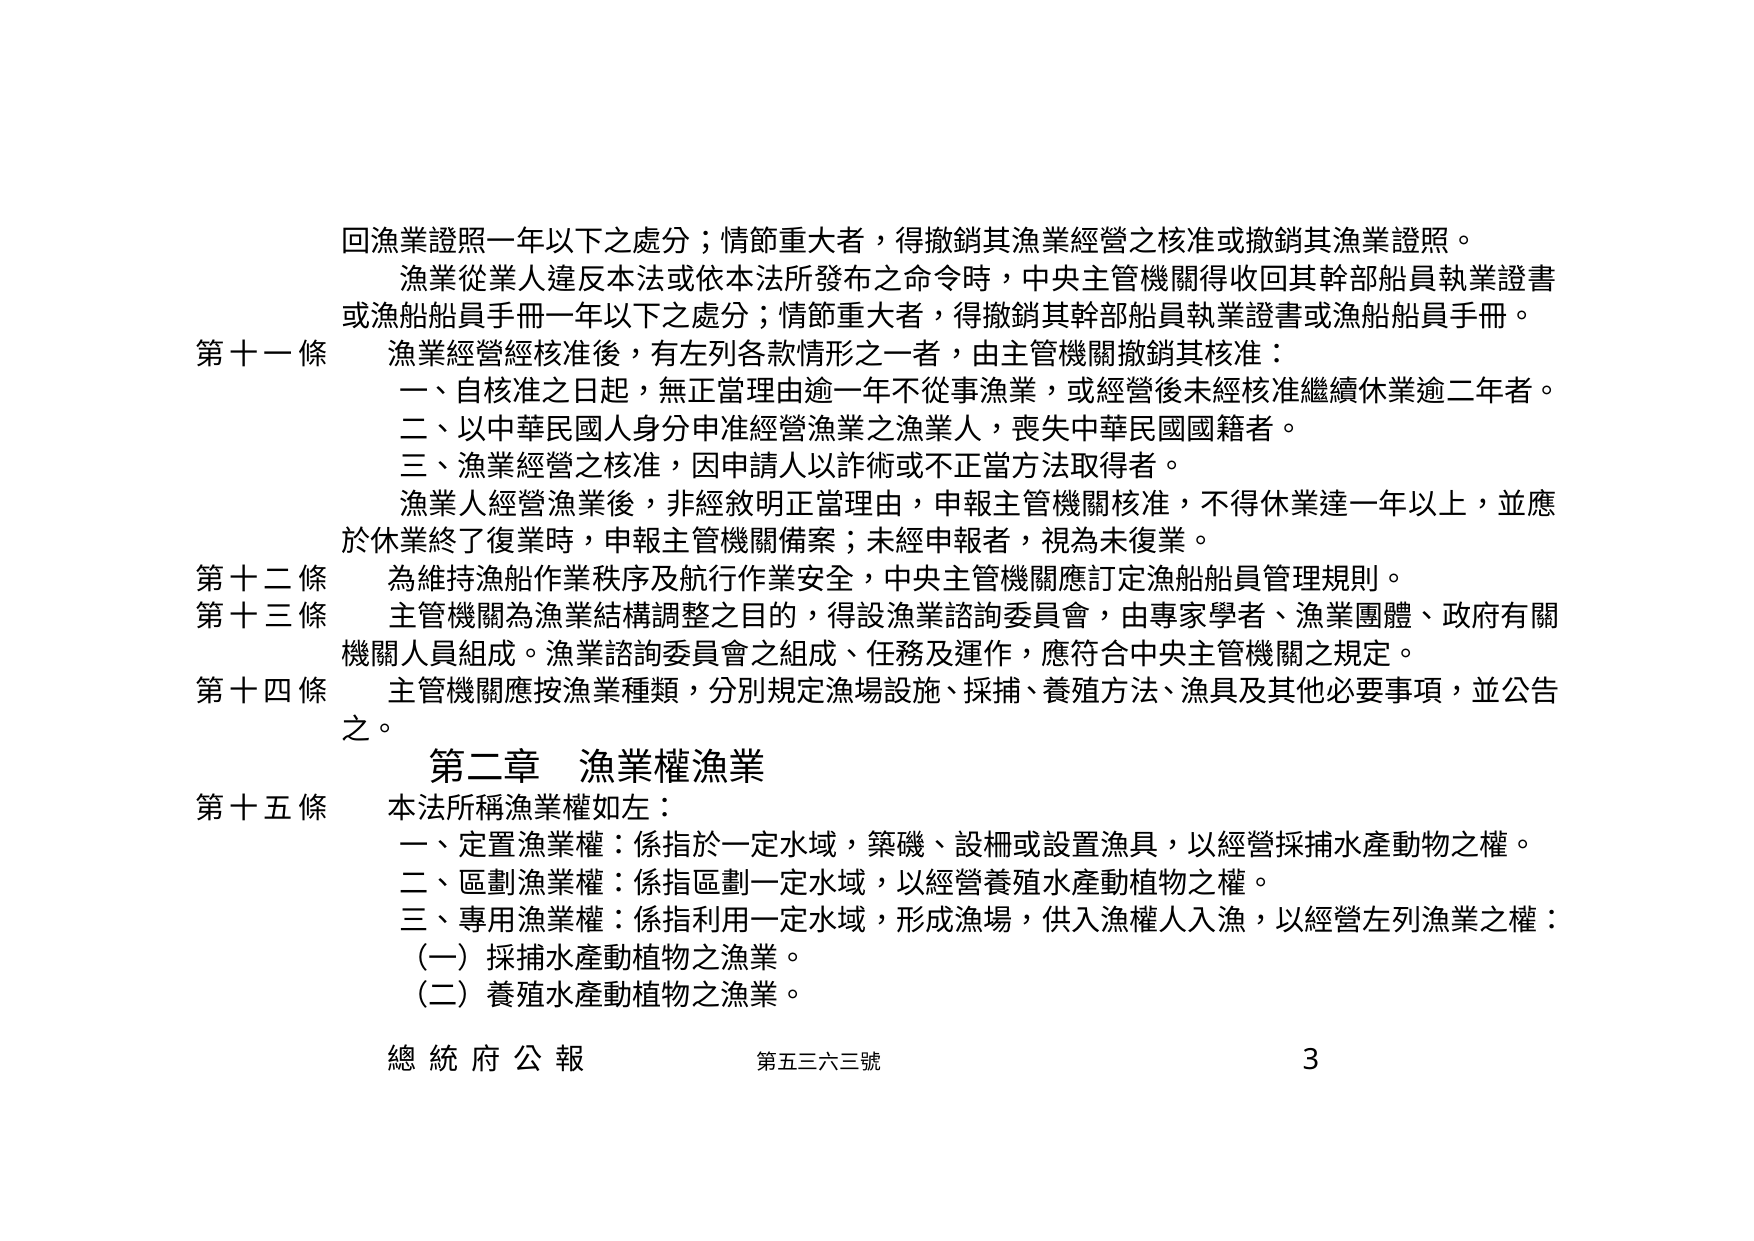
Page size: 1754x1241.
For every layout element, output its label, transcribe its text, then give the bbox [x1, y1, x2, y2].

text 第二章 漁業權漁業 [428, 747, 1559, 788]
list 定置漁業權：係指於一定水域，築磯、設柵或設置漁具，以經營採捕水產動物之權。 [399, 826, 1559, 863]
text 回漁業證照一年以下之處分；情節重大者，得撤銷其漁業經營之核准或撤銷其漁業證照。 [195, 222, 1559, 259]
list 專用漁業權：係指利用一定水域，形成漁場，供入漁權人入漁，以經營左列漁業之權： [399, 901, 1559, 938]
text 二、以中華民國人身分申准經營漁業之漁業人，喪失中華民國國籍者。 [399, 409, 1559, 447]
text 第十一條 漁業經營經核准後，有左列各款情形之一者，由主管機關撤銷其核准： [195, 334, 1559, 372]
list 區劃漁業權：係指區劃一定水域，以經營養殖水產動植物之權。 [399, 863, 1559, 901]
text 第十四條 主管機關應按漁業種類，分別規定漁場設施、採捕、養殖方法、漁具及其他必要事項，並公告之。 [195, 672, 1559, 747]
text 第十五條 本法所稱漁業權如左： [195, 788, 1559, 826]
text （二）養殖水產動植物之漁業。 [399, 976, 1559, 1013]
text 漁業人經營漁業後，非經敘明正當理由，申報主管機關核准，不得休業達一年以上，並應於休業終了復業時，申報主管機關備案；未經申報者，視為未復業。 [341, 484, 1559, 559]
text 一、自核准之日起，無正當理由逾一年不從事漁業，或經營後未經核准繼續休業逾二年者。 [399, 372, 1559, 409]
text 第十二條 為維持漁船作業秩序及航行作業安全，中央主管機關應訂定漁船船員管理規則。 [195, 559, 1559, 597]
text 漁業從業人違反本法或依本法所發布之命令時，中央主管機關得收回其幹部船員執業證書或漁船船員手冊一年以下之處分；情節重大者，得撤銷其幹部船員執業證書或漁船船員手冊。 [341, 259, 1559, 334]
text 三、漁業經營之核准，因申請人以詐術或不正當方法取得者。 [399, 447, 1559, 484]
text 第十三條 主管機關為漁業結構調整之目的，得設漁業諮詢委員會，由專家學者、漁業團體、政府有關機關人員組成。漁業諮詢委員會之組成、任務及運作，應符合中央主管機關之規定。 [195, 597, 1559, 672]
text （一）採捕水產動植物之漁業。 [399, 938, 1559, 976]
